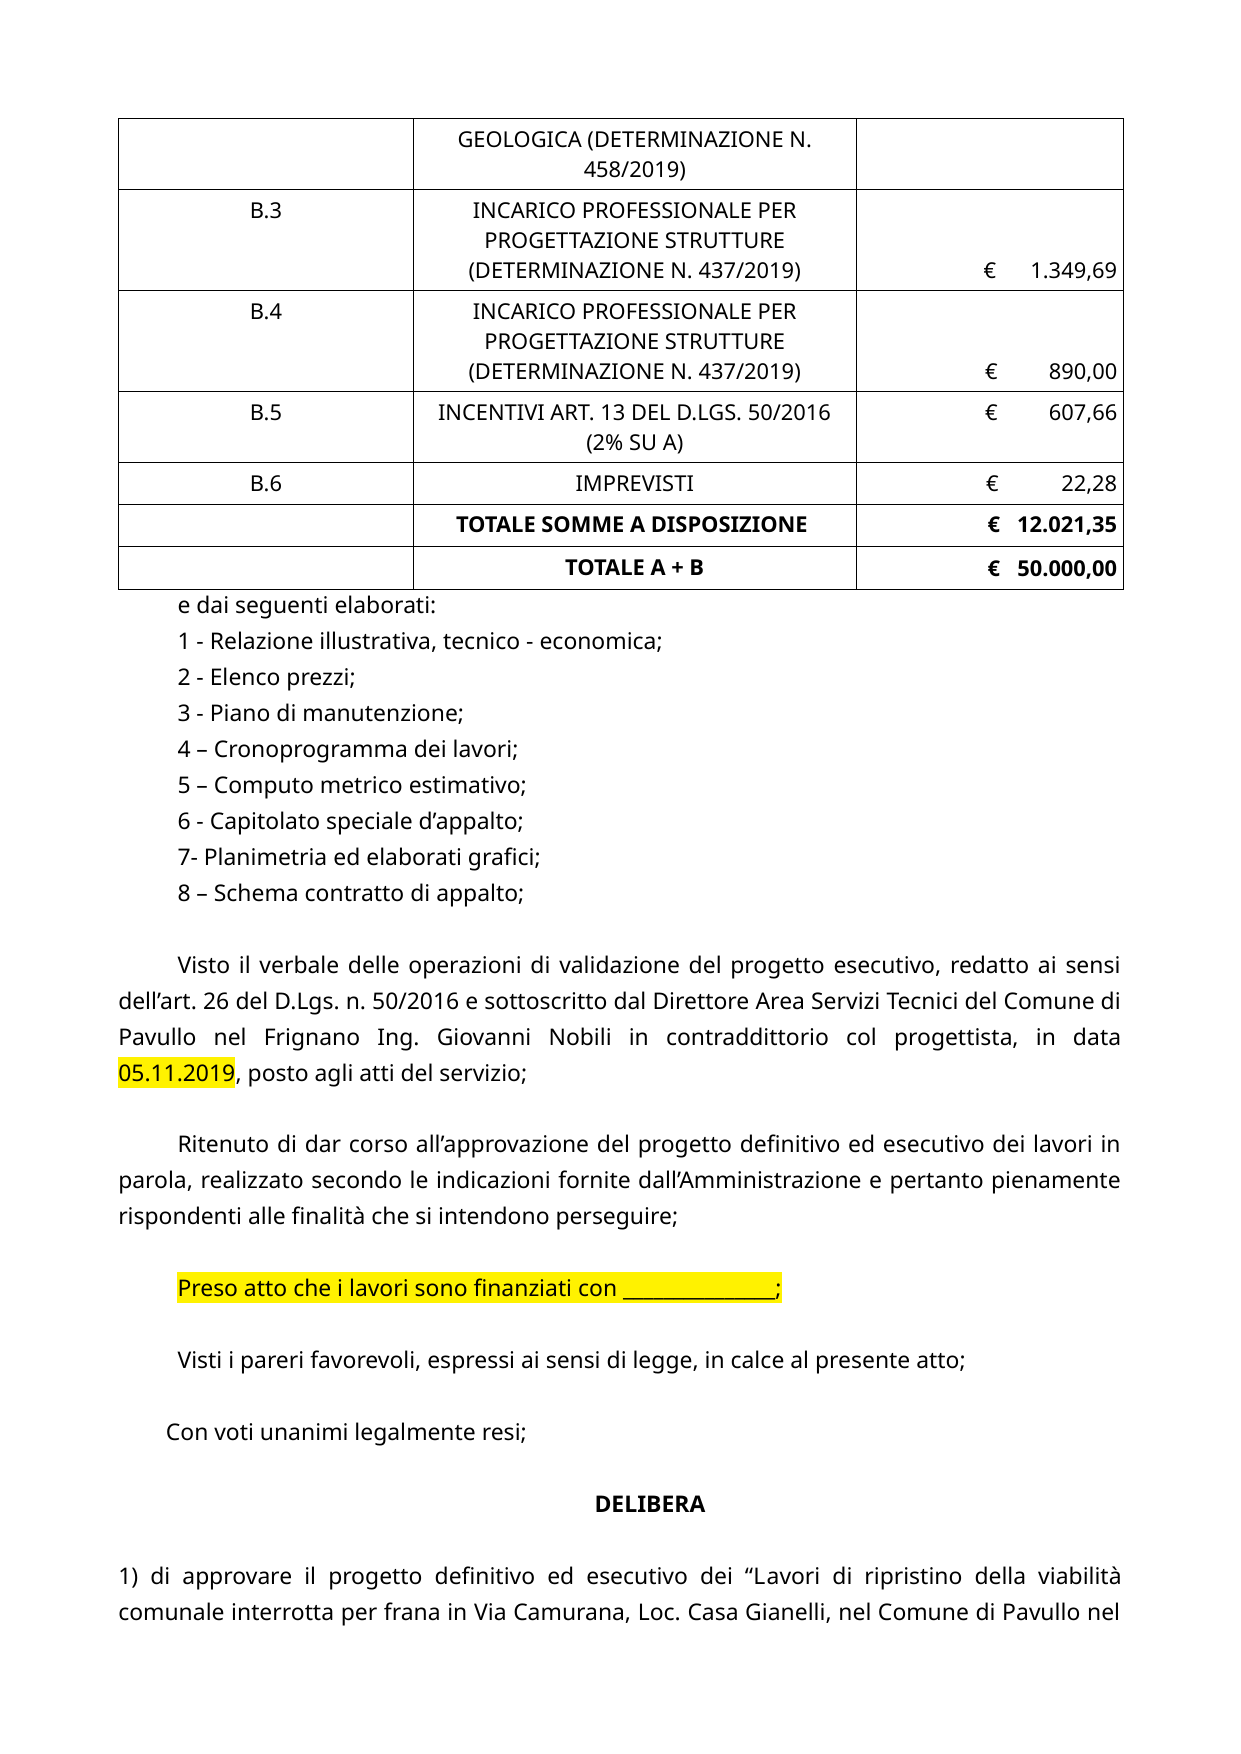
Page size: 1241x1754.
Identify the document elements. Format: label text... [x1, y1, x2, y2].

table_cell INCENTIVI ART. 13 DEL D.LGS. 50/2016 (2% SU A) [414, 392, 856, 462]
table_cell TOTALE SOMME A DISPOSIZIONE [414, 505, 856, 546]
table_cell B.6 [119, 463, 413, 504]
table_cell INCARICO PROFESSIONALE PER PROGETTAZIONE STRUTTURE (DETERMINAZIONE N. 437/2019) [414, 190, 856, 290]
text 1 - Relazione illustrativa, tecnico - economica; [118, 625, 1122, 657]
text 5 – Computo metrico estimativo; [118, 769, 1122, 800]
table_cell GEOLOGICA (DETERMINAZIONE N. 458/2019) [414, 119, 856, 189]
table_cell TOTALE A + B [414, 547, 856, 589]
table_cell [119, 119, 413, 189]
text Visto il verbale delle operazioni di validazione del progetto esecutivo, redatto ai sensi dell’art. 26 del D.Lgs. n. 50/2016 e sottoscritto dal Direttore Area Servizi Tecnici del Comune di Pavullo nel Frignano Ing. Giovanni Nobili in contraddittorio col progettista, in data 05.11.2019, posto agli atti del servizio; [118, 949, 1122, 1088]
table_cell B.3 [119, 190, 413, 290]
text 8 – Schema contratto di appalto; [118, 877, 1122, 908]
table_cell € 50.000,00 [857, 547, 1123, 589]
table_cell € 1.349,69 [857, 190, 1123, 290]
text Preso atto che i lavori sono finanziati con _______________; [118, 1272, 1122, 1303]
table_cell € 607,66 [857, 392, 1123, 462]
table_cell B.5 [119, 392, 413, 462]
table_cell IMPREVISTI [414, 463, 856, 504]
table_cell B.4 [119, 291, 413, 391]
text Con voti unanimi legalmente resi; [118, 1416, 1122, 1447]
text 4 – Cronoprogramma dei lavori; [118, 733, 1122, 764]
text Ritenuto di dar corso all’approvazione del progetto definitivo ed esecutivo dei lavori in parola, realizzato secondo le indicazioni fornite dall’Amministrazione e pertanto pienamente rispondenti alle finalità che si intendono perseguire; [118, 1128, 1122, 1232]
table_cell [119, 547, 413, 589]
table_cell [857, 119, 1123, 189]
table_cell [119, 505, 413, 546]
text Visti i pareri favorevoli, espressi ai sensi di legge, in calce al presente atto; [118, 1344, 1122, 1375]
text e dai seguenti elaborati: [118, 590, 1122, 621]
table_cell € 12.021,35 [857, 505, 1123, 546]
text 6 - Capitolato speciale d’appalto; [118, 805, 1122, 836]
table_cell INCARICO PROFESSIONALE PER PROGETTAZIONE STRUTTURE (DETERMINAZIONE N. 437/2019) [414, 291, 856, 391]
text DELIBERA [118, 1488, 1122, 1519]
text 3 - Piano di manutenzione; [118, 697, 1122, 728]
text 1) di approvare il progetto definitivo ed esecutivo dei “Lavori di ripristino della viabilità comunale interrotta per frana in Via Camurana, Loc. Casa Gianelli, nel Comune di Pavullo nel [118, 1560, 1122, 1627]
table_cell € 22,28 [857, 463, 1123, 504]
text 7- Planimetria ed elaborati grafici; [118, 841, 1122, 872]
table_cell € 890,00 [857, 291, 1123, 391]
text 2 - Elenco prezzi; [118, 661, 1122, 692]
